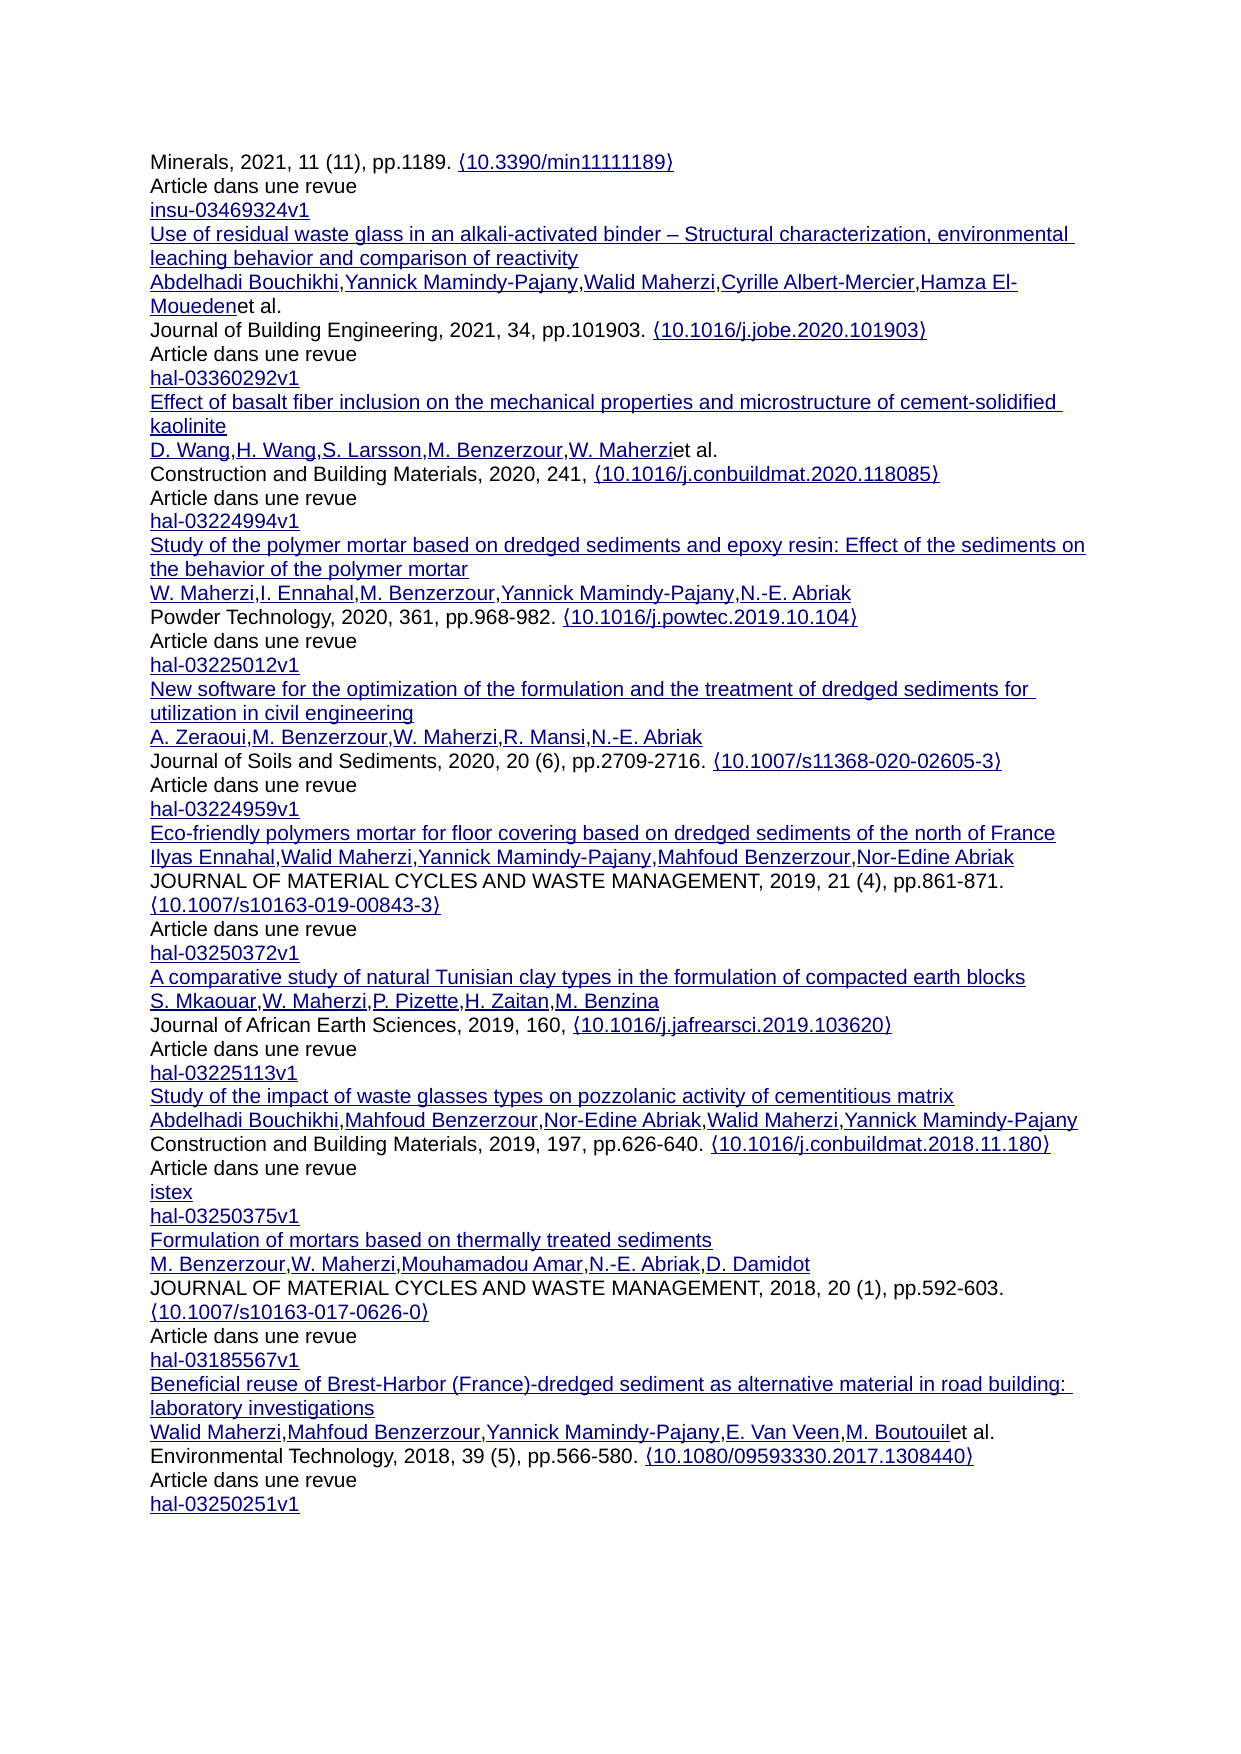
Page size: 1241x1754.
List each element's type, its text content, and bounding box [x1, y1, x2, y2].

table_cell New software for the optimization of the formulation and the treatment of dredged sediments for utilization in civil engineering A. Zeraoui,M. Benzerzour,W. Maherzi,R. Mansi,N.-E. Abriak Journal of Soils and Sediments, 2020, 20 (6), pp.2709-2716. ⟨10.1007/s11368-020-02605-3⟩ Article dans une revue hal-03224959v1 [150, 677, 1090, 821]
table_cell Eco-friendly polymers mortar for floor covering based on dredged sediments of the north of France Ilyas Ennahal,Walid Maherzi,Yannick Mamindy-Pajany,Mahfoud Benzerzour,Nor-Edine Abriak JOURNAL OF MATERIAL CYCLES AND WASTE MANAGEMENT, 2019, 21 (4), pp.861-871. ⟨10.1007/s10163-019-00843-3⟩ Article dans une revue hal-03250372v1 [150, 821, 1090, 964]
table_cell Minerals, 2021, 11 (11), pp.1189. ⟨10.3390/min11111189⟩ Article dans une revue insu-03469324v1 [150, 150, 1090, 222]
table_cell Use of residual waste glass in an alkali-activated binder – Structural characterization, environmental leaching behavior and comparison of reactivity Abdelhadi Bouchikhi,Yannick Mamindy-Pajany,Walid Maherzi,Cyrille Albert-Mercier,Hamza El-Mouedenet al. Journal of Building Engineering, 2021, 34, pp.101903. ⟨10.1016/j.jobe.2020.101903⟩ Article dans une revue hal-03360292v1 [150, 222, 1090, 389]
table_cell A comparative study of natural Tunisian clay types in the formulation of compacted earth blocks S. Mkaouar,W. Maherzi,P. Pizette,H. Zaitan,M. Benzina Journal of African Earth Sciences, 2019, 160, ⟨10.1016/j.jafrearsci.2019.103620⟩ Article dans une revue hal-03225113v1 [150, 965, 1090, 1084]
table_cell Beneficial reuse of Brest-Harbor (France)-dredged sediment as alternative material in road building: laboratory investigations Walid Maherzi,Mahfoud Benzerzour,Yannick Mamindy-Pajany,E. Van Veen,M. Boutouilet al. Environmental Technology, 2018, 39 (5), pp.566-580. ⟨10.1080/09593330.2017.1308440⟩ Article dans une revue hal-03250251v1 [150, 1372, 1090, 1516]
table_cell Effect of basalt fiber inclusion on the mechanical properties and microstructure of cement-solidified kaolinite D. Wang,H. Wang,S. Larsson,M. Benzerzour,W. Maherziet al. Construction and Building Materials, 2020, 241, ⟨10.1016/j.conbuildmat.2020.118085⟩ Article dans une revue hal-03224994v1 [150, 390, 1090, 533]
table_cell Study of the polymer mortar based on dredged sediments and epoxy resin: Effect of the sediments on the behavior of the polymer mortar W. Maherzi,I. Ennahal,M. Benzerzour,Yannick Mamindy-Pajany,N.-E. Abriak Powder Technology, 2020, 361, pp.968-982. ⟨10.1016/j.powtec.2019.10.104⟩ Article dans une revue hal-03225012v1 [150, 533, 1090, 677]
table_cell Study of the impact of waste glasses types on pozzolanic activity of cementitious matrix Abdelhadi Bouchikhi,Mahfoud Benzerzour,Nor-Edine Abriak,Walid Maherzi,Yannick Mamindy-Pajany Construction and Building Materials, 2019, 197, pp.626-640. ⟨10.1016/j.conbuildmat.2018.11.180⟩ Article dans une revue istex hal-03250375v1 [150, 1084, 1090, 1228]
table_cell Formulation of mortars based on thermally treated sediments M. Benzerzour,W. Maherzi,Mouhamadou Amar,N.-E. Abriak,D. Damidot JOURNAL OF MATERIAL CYCLES AND WASTE MANAGEMENT, 2018, 20 (1), pp.592-603. ⟨10.1007/s10163-017-0626-0⟩ Article dans une revue hal-03185567v1 [150, 1228, 1090, 1372]
